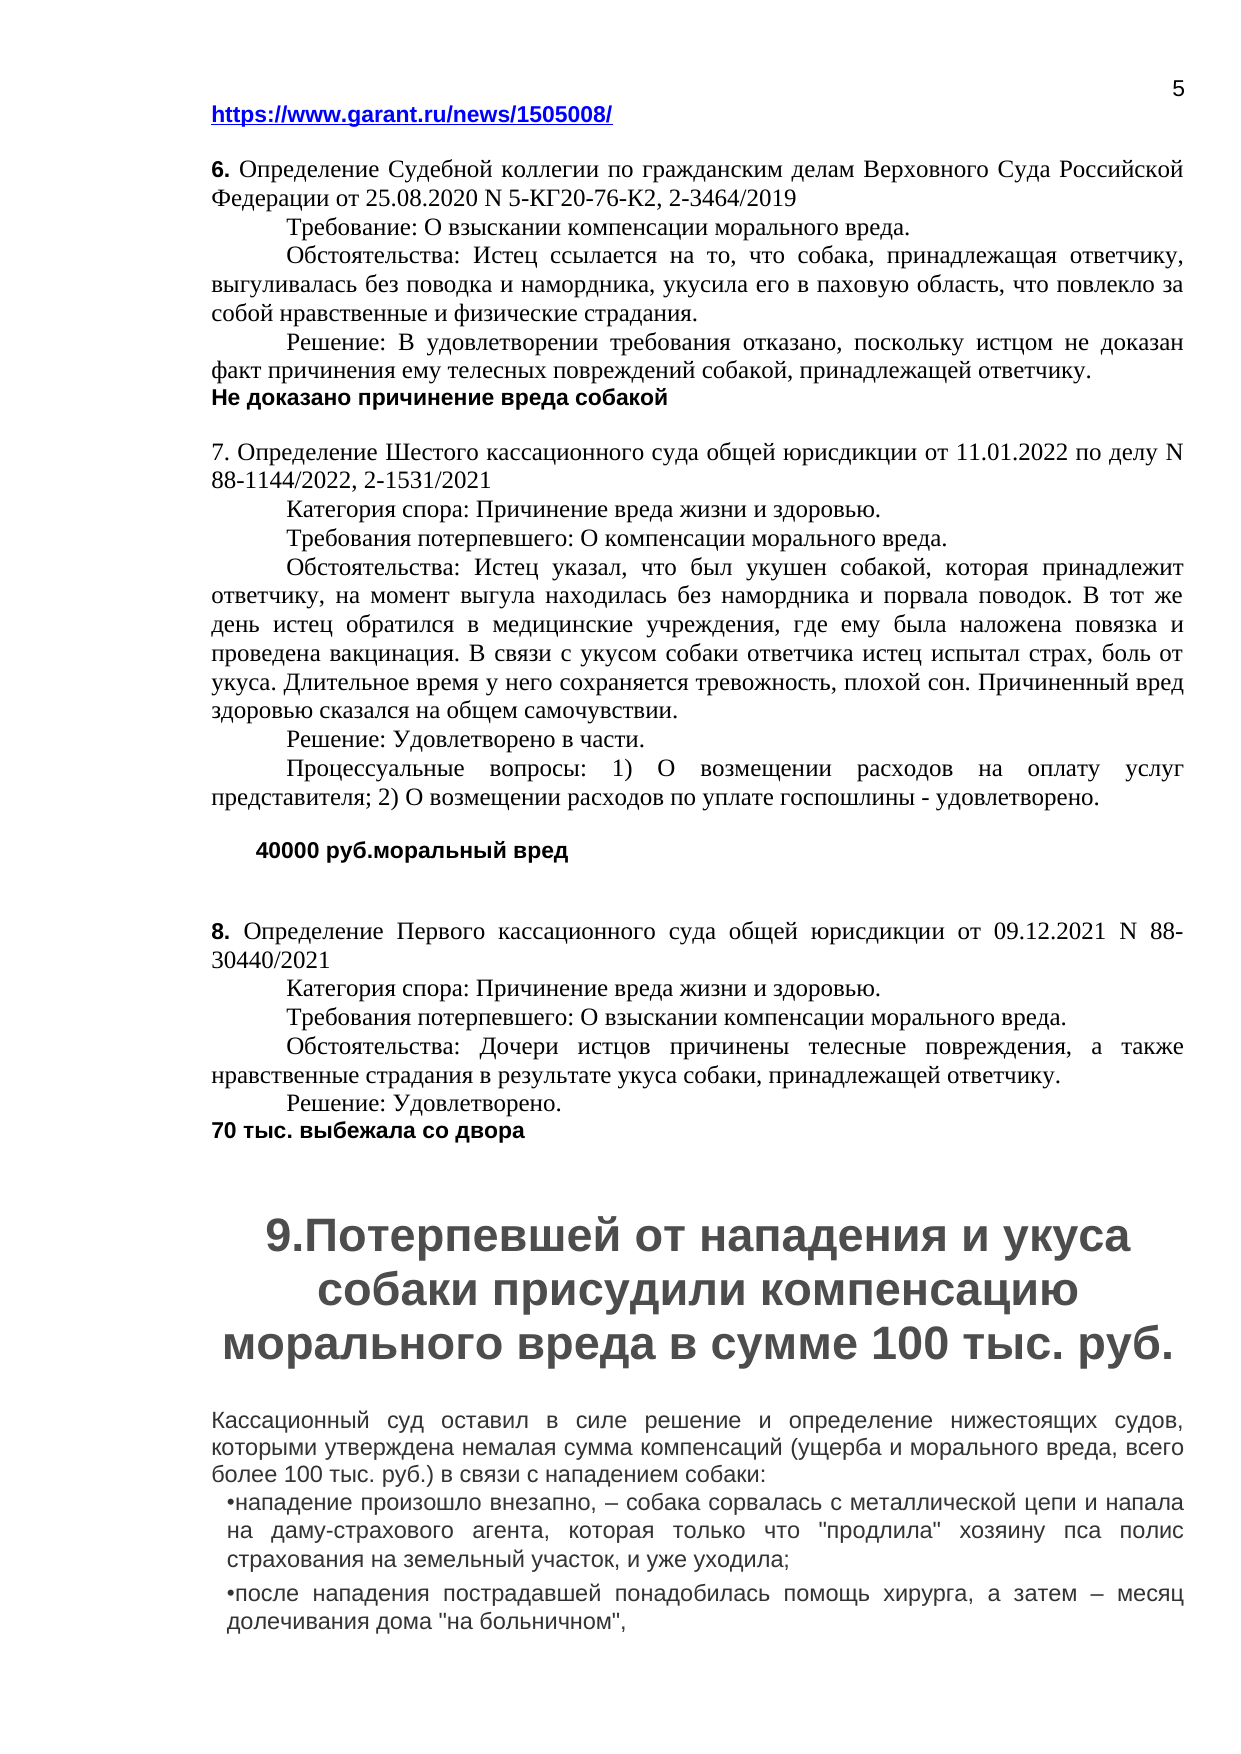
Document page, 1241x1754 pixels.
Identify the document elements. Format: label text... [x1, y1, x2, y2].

text Процессуальные вопросы: 1) О возмещении расходов на оплату услуг представителя; 2) О возмещении расходов по уплате госпошлины - удовлетворено. [211, 753, 1185, 811]
text Требования потерпевшего: О компенсации морального вреда. [211, 523, 1185, 552]
text 70 тыс. выбежала со двора [211, 1117, 1185, 1143]
text Обстоятельства: Истец указал, что был укушен собакой, которая принадлежит ответчику, на момент выгула находилась без намордника и порвала поводок. В тот же день истец обратился в медицинские учреждения, где ему была наложена повязка и проведена вакцинация. В связи с укусом собаки ответчика истец испытал страх, боль от укуса. Длительное время у него сохраняется тревожность, плохой сон. Причиненный вред здоровью сказался на общем самочувствии. [211, 552, 1185, 724]
text Не доказано причинение вреда собакой [211, 384, 1185, 410]
text Требование: О взыскании компенсации морального вреда. [211, 212, 1185, 240]
text 6. Определение Судебной коллегии по гражданским делам Верховного Суда Российской Федерации от 25.08.2020 N 5-КГ20-76-К2, 2-3464/2019 [211, 154, 1185, 212]
list после нападения пострадавшей понадобилась помощь хирурга, а затем – месяц долечивания дома "на больничном", [227, 1578, 1185, 1634]
text 8. Определение Первого кассационного суда общей юрисдикции от 09.12.2021 N 88-30440/2021 [211, 916, 1185, 973]
text https://www.garant.ru/news/1505008/ [211, 101, 1185, 128]
text Решение: Удовлетворено в части. [211, 724, 1185, 753]
text Обстоятельства: Дочери истцов причинены телесные повреждения, а также нравственные страдания в результате укуса собаки, принадлежащей ответчику. [211, 1031, 1185, 1088]
text Кассационный суд оставил в силе решение и определение нижестоящих судов, которыми утверждена немалая сумма компенсаций (ущерба и морального вреда, всего более 100 тыс. руб.) в связи с нападением собаки: [211, 1407, 1185, 1488]
text Категория спора: Причинение вреда жизни и здоровью. [211, 973, 1185, 1002]
text 40000 руб.моральный вред [211, 837, 1185, 863]
text 7. Определение Шестого кассационного суда общей юрисдикции от 11.01.2022 по делу N 88-1144/2022, 2-1531/2021 [211, 437, 1185, 494]
text Требования потерпевшего: О взыскании компенсации морального вреда. [211, 1002, 1185, 1031]
subtitle 9.Потерпевшей от нападения и укуса собаки присудили компенсацию морального вреда в сумме 100 тыс. руб. [211, 1207, 1185, 1369]
text Решение: Удовлетворено. [211, 1088, 1185, 1117]
text Категория спора: Причинение вреда жизни и здоровью. [211, 494, 1185, 523]
list нападение произошло внезапно, – собака сорвалась с металлической цепи и напала на даму-страхового агента, которая только что "продлила" хозяину пса полис страхования на земельный участок, и уже уходила; [227, 1488, 1185, 1572]
text Решение: В удовлетворении требования отказано, поскольку истцом не доказан факт причинения ему телесных повреждений собакой, принадлежащей ответчику. [211, 327, 1185, 384]
text Обстоятельства: Истец ссылается на то, что собака, принадлежащая ответчику, выгуливалась без поводка и намордника, укусила его в паховую область, что повлекло за собой нравственные и физические страдания. [211, 240, 1185, 327]
